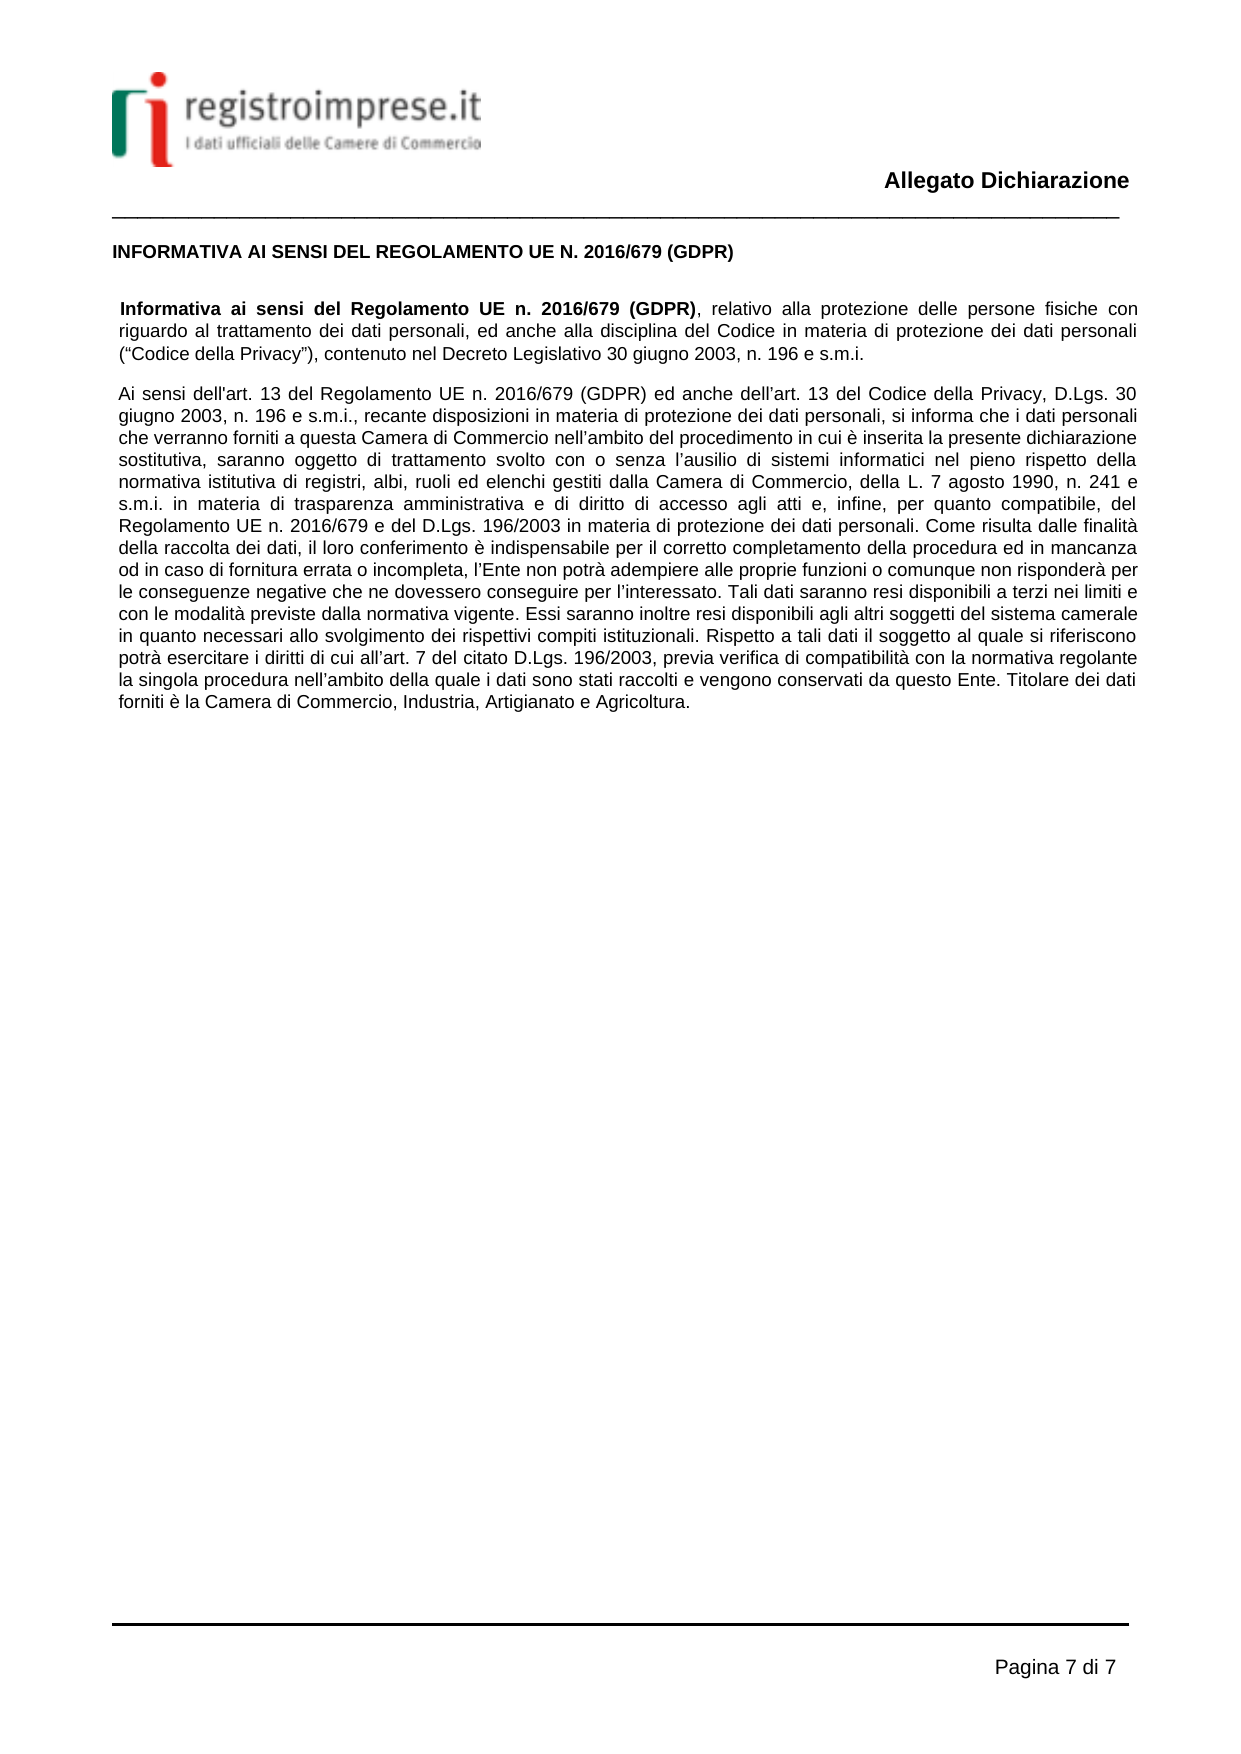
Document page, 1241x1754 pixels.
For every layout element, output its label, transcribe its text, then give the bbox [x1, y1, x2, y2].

picture [112, 72, 481, 167]
text Informativa ai sensi del Regolamento UE n. 2016/679 (GDPR), relativo alla protezione delle persone fisiche con riguardo al trattamento dei dati personali, ed anche alla disciplina del Codice in materia di protezione dei dati personali (“Codice della Privacy”), contenuto nel Decreto Legislativo 30 giugno 2003, n. 196 e s.m.i. [119, 297, 1138, 365]
text INFORMATIVA AI SENSI DEL REGOLAMENTO UE N. 2016/679 (GDPR) [112, 241, 1129, 263]
text Ai sensi dell'art. 13 del Regolamento UE n. 2016/679 (GDPR) ed anche dell’art. 13 del Codice della Privacy, D.Lgs. 30 giugno 2003, n. 196 e s.m.i., recante disposizioni in materia di protezione dei dati personali, si informa che i dati personali che verranno forniti a questa Camera di Commercio nell’ambito del procedimento in cui è inserita la presente dichiarazione sostitutiva, saranno oggetto di trattamento svolto con o senza l’ausilio di sistemi informatici nel pieno rispetto della normativa istitutiva di registri, albi, ruoli ed elenchi gestiti dalla Camera di Commercio, della L. 7 agosto 1990, n. 241 e s.m.i. in materia di trasparenza amministrativa e di diritto di accesso agli atti e, infine, per quanto compatibile, del Regolamento UE n. 2016/679 e del D.Lgs. 196/2003 in materia di protezione dei dati personali. Come risulta dalle finalità della raccolta dei dati, il loro conferimento è indispensabile per il corretto completamento della procedura ed in mancanza od in caso di fornitura errata o incompleta, l’Ente non potrà adempiere alle proprie funzioni o comunque non risponderà per le conseguenze negative che ne dovessero conseguire per l’interessato. Tali dati saranno resi disponibili a terzi nei limiti e con le modalità previste dalla normativa vigente. Essi saranno inoltre resi disponibili agli altri soggetti del sistema camerale in quanto necessari allo svolgimento dei rispettivi compiti istituzionali. Rispetto a tali dati il soggetto al quale si riferiscono potrà esercitare i diritti di cui all’art. 7 del citato D.Lgs. 196/2003, previa verifica di compatibilità con la normativa regolante la singola procedura nell’ambito della quale i dati sono stati raccolti e vengono conservati da questo Ente. Titolare dei dati forniti è la Camera di Commercio, Industria, Artigianato e Agricoltura. [118, 383, 1138, 712]
